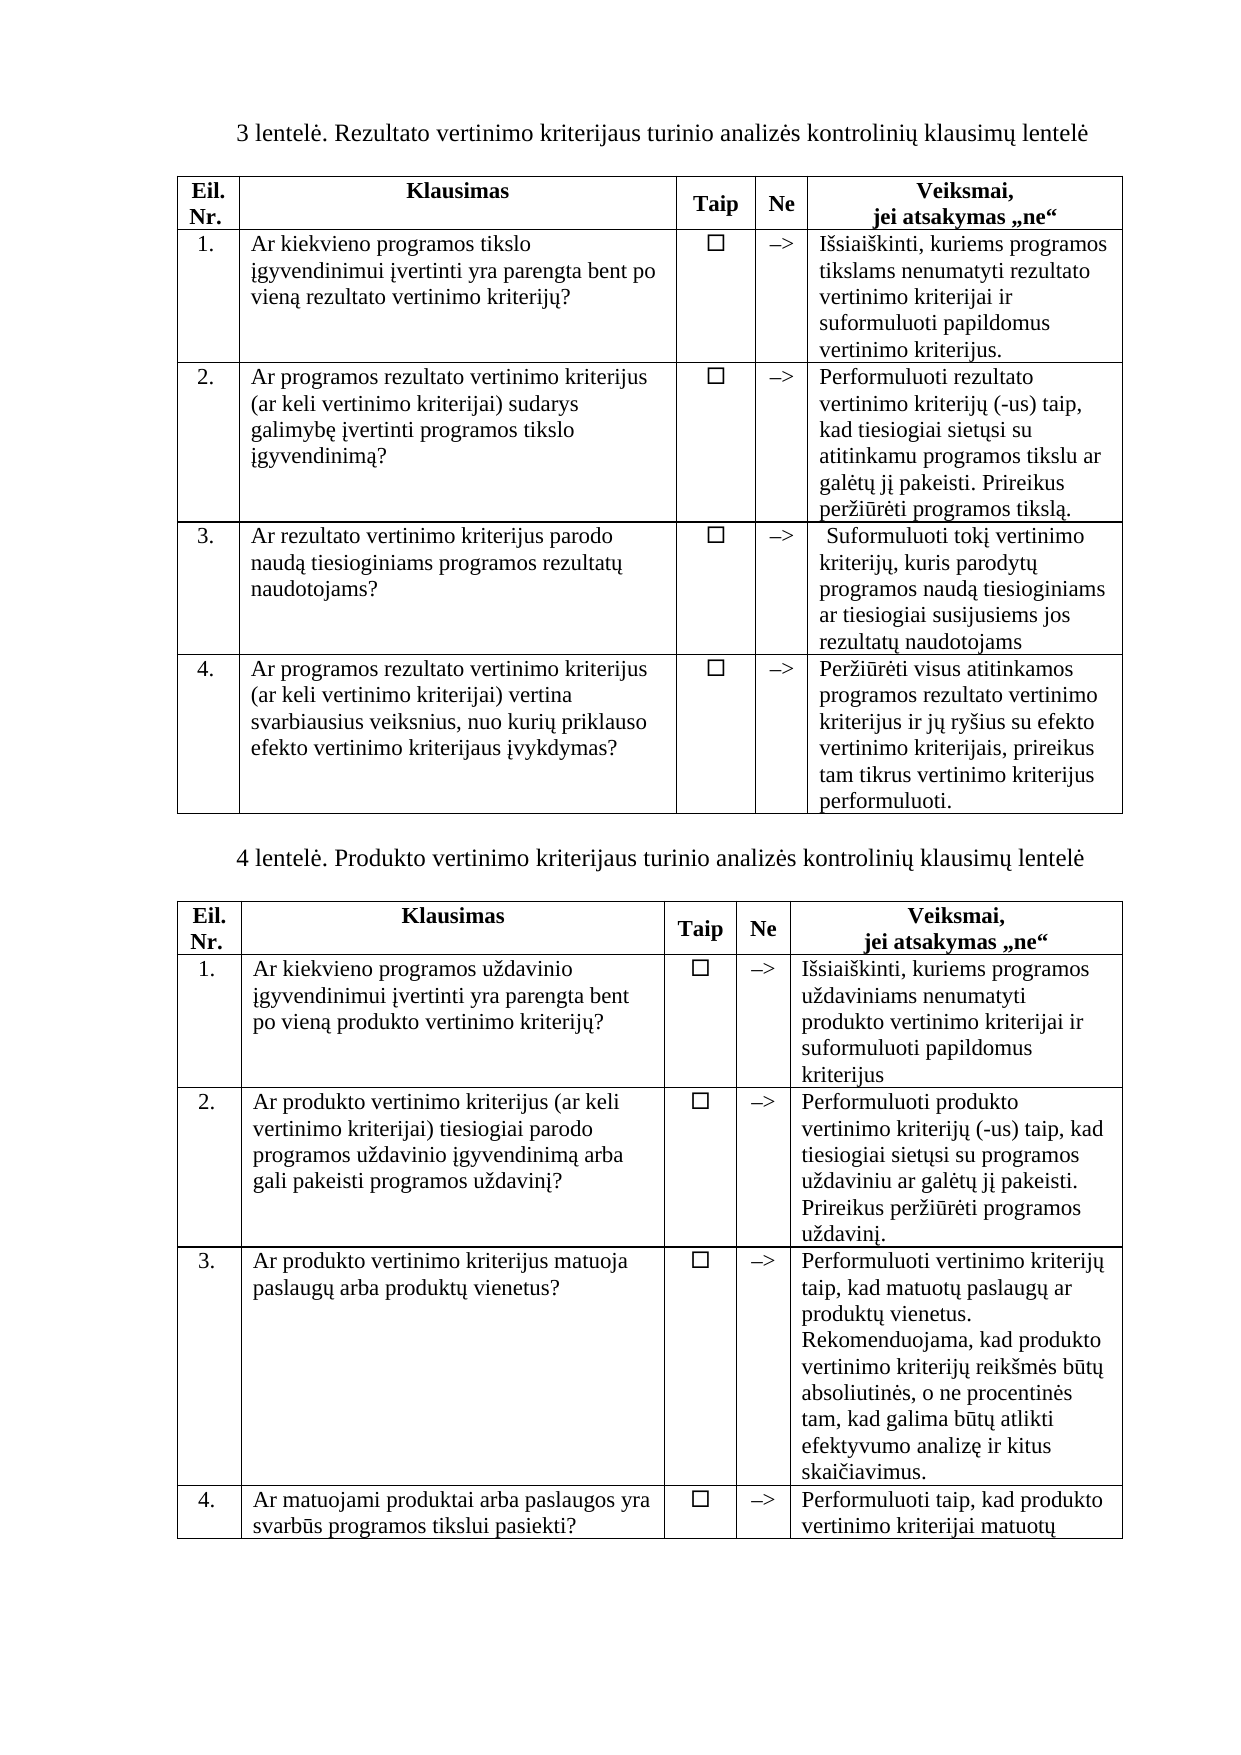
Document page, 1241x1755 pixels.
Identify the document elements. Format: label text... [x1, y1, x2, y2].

table_cell Išsiaiškinti, kuriems programos uždaviniams nenumatyti produkto vertinimo kriterijai ir suformuluoti papildomus kriterijus [791, 955, 1122, 1087]
table_cell 2. [178, 1088, 241, 1246]
table_header Taip [677, 177, 755, 229]
table_cell –> [737, 1248, 790, 1484]
table_cell Performuluoti rezultato vertinimo kriterijų (-us) taip, kad tiesiogiai sietųsi su atitinkamu programos tikslu ar galėtų jį pakeisti. Prireikus peržiūrėti programos tikslą. [808, 363, 1122, 521]
table_cell Ar programos rezultato vertinimo kriterijus (ar keli vertinimo kriterijai) vertina svarbiausius veiksnius, nuo kurių priklauso efekto vertinimo kriterijaus įvykdymas? [240, 655, 676, 813]
table_cell Ar kiekvieno programos tikslo įgyvendinimui įvertinti yra parengta bent po vieną rezultato vertinimo kriterijų? [240, 230, 676, 362]
table_header Ne [756, 177, 807, 229]
table_header Veiksmai, jei atsakymas „ne“ [808, 177, 1122, 229]
table_cell Suformuluoti tokį vertinimo kriterijų, kuris parodytų programos naudą tiesioginiams ar tiesiogiai susijusiems jos rezultatų naudotojams [808, 523, 1122, 654]
table_cell [] [665, 1088, 736, 1246]
table_cell Peržiūrėti visus atitinkamos programos rezultato vertinimo kriterijus ir jų ryšius su efekto vertinimo kriterijais, prireikus tam tikrus vertinimo kriterijus performuluoti. [808, 655, 1122, 813]
table_cell 1. [178, 955, 241, 1087]
table_cell 3. [178, 1248, 241, 1484]
table_header Klausimas [242, 902, 664, 954]
table_cell Ar matuojami produktai arba paslaugos yra svarbūs programos tikslui pasiekti? [242, 1486, 664, 1538]
table_cell –> [756, 655, 807, 813]
table_cell Išsiaiškinti, kuriems programos tikslams nenumatyti rezultato vertinimo kriterijai ir suformuluoti papildomus vertinimo kriterijus. [808, 230, 1122, 362]
table_cell [] [677, 655, 755, 813]
table_cell [] [665, 955, 736, 1087]
table_cell Performuluoti taip, kad produkto vertinimo kriterijai matuotų [791, 1486, 1122, 1538]
table_cell Ar produkto vertinimo kriterijus (ar keli vertinimo kriterijai) tiesiogiai parodo programos uždavinio įgyvendinimą arba gali pakeisti programos uždavinį? [242, 1088, 664, 1246]
table_cell –> [737, 1088, 790, 1246]
table_header Veiksmai, jei atsakymas „ne“ [791, 902, 1122, 954]
table_cell [] [665, 1248, 736, 1484]
table_cell Performuluoti produkto vertinimo kriterijų (-us) taip, kad tiesiogiai sietųsi su programos uždaviniu ar galėtų jį pakeisti. Prireikus peržiūrėti programos uždavinį. [791, 1088, 1122, 1246]
table_cell 2. [178, 363, 239, 521]
table_header Taip [665, 902, 736, 954]
table_cell –> [756, 230, 807, 362]
table_cell 3. [178, 523, 239, 654]
table_cell 4. [178, 655, 239, 813]
table_cell Performuluoti vertinimo kriterijų taip, kad matuotų paslaugų ar produktų vienetus. Rekomenduojama, kad produkto vertinimo kriterijų reikšmės būtų absoliutinės, o ne procentinės tam, kad galima būtų atlikti efektyvumo analizę ir kitus skaičiavimus. [791, 1248, 1122, 1484]
table_cell Ar rezultato vertinimo kriterijus parodo naudą tiesioginiams programos rezultatų naudotojams? [240, 523, 676, 654]
table_cell –> [737, 955, 790, 1087]
table_cell [] [677, 363, 755, 521]
table_cell –> [737, 1486, 790, 1538]
table_cell [] [665, 1486, 736, 1538]
text 4 lentelė. Produkto vertinimo kriterijaus turinio analizės kontrolinių klausimų lentelė [177, 843, 1122, 872]
table_cell –> [756, 363, 807, 521]
table_cell Ar produkto vertinimo kriterijus matuoja paslaugų arba produktų vienetus? [242, 1248, 664, 1484]
table_cell Ar kiekvieno programos uždavinio įgyvendinimui įvertinti yra parengta bent po vieną produkto vertinimo kriterijų? [242, 955, 664, 1087]
table_header Ne [737, 902, 790, 954]
table_header Eil. Nr. [178, 177, 239, 229]
table_cell –> [756, 523, 807, 654]
table_cell [] [677, 523, 755, 654]
table_cell 1. [178, 230, 239, 362]
table_header Eil. Nr. [178, 902, 241, 954]
table_cell 4. [178, 1486, 241, 1538]
table_cell [] [677, 230, 755, 362]
text 3 lentelė. Rezultato vertinimo kriterijaus turinio analizės kontrolinių klausimų lentelė [177, 118, 1122, 147]
table_cell Ar programos rezultato vertinimo kriterijus (ar keli vertinimo kriterijai) sudarys galimybę įvertinti programos tikslo įgyvendinimą? [240, 363, 676, 521]
table_header Klausimas [240, 177, 676, 229]
